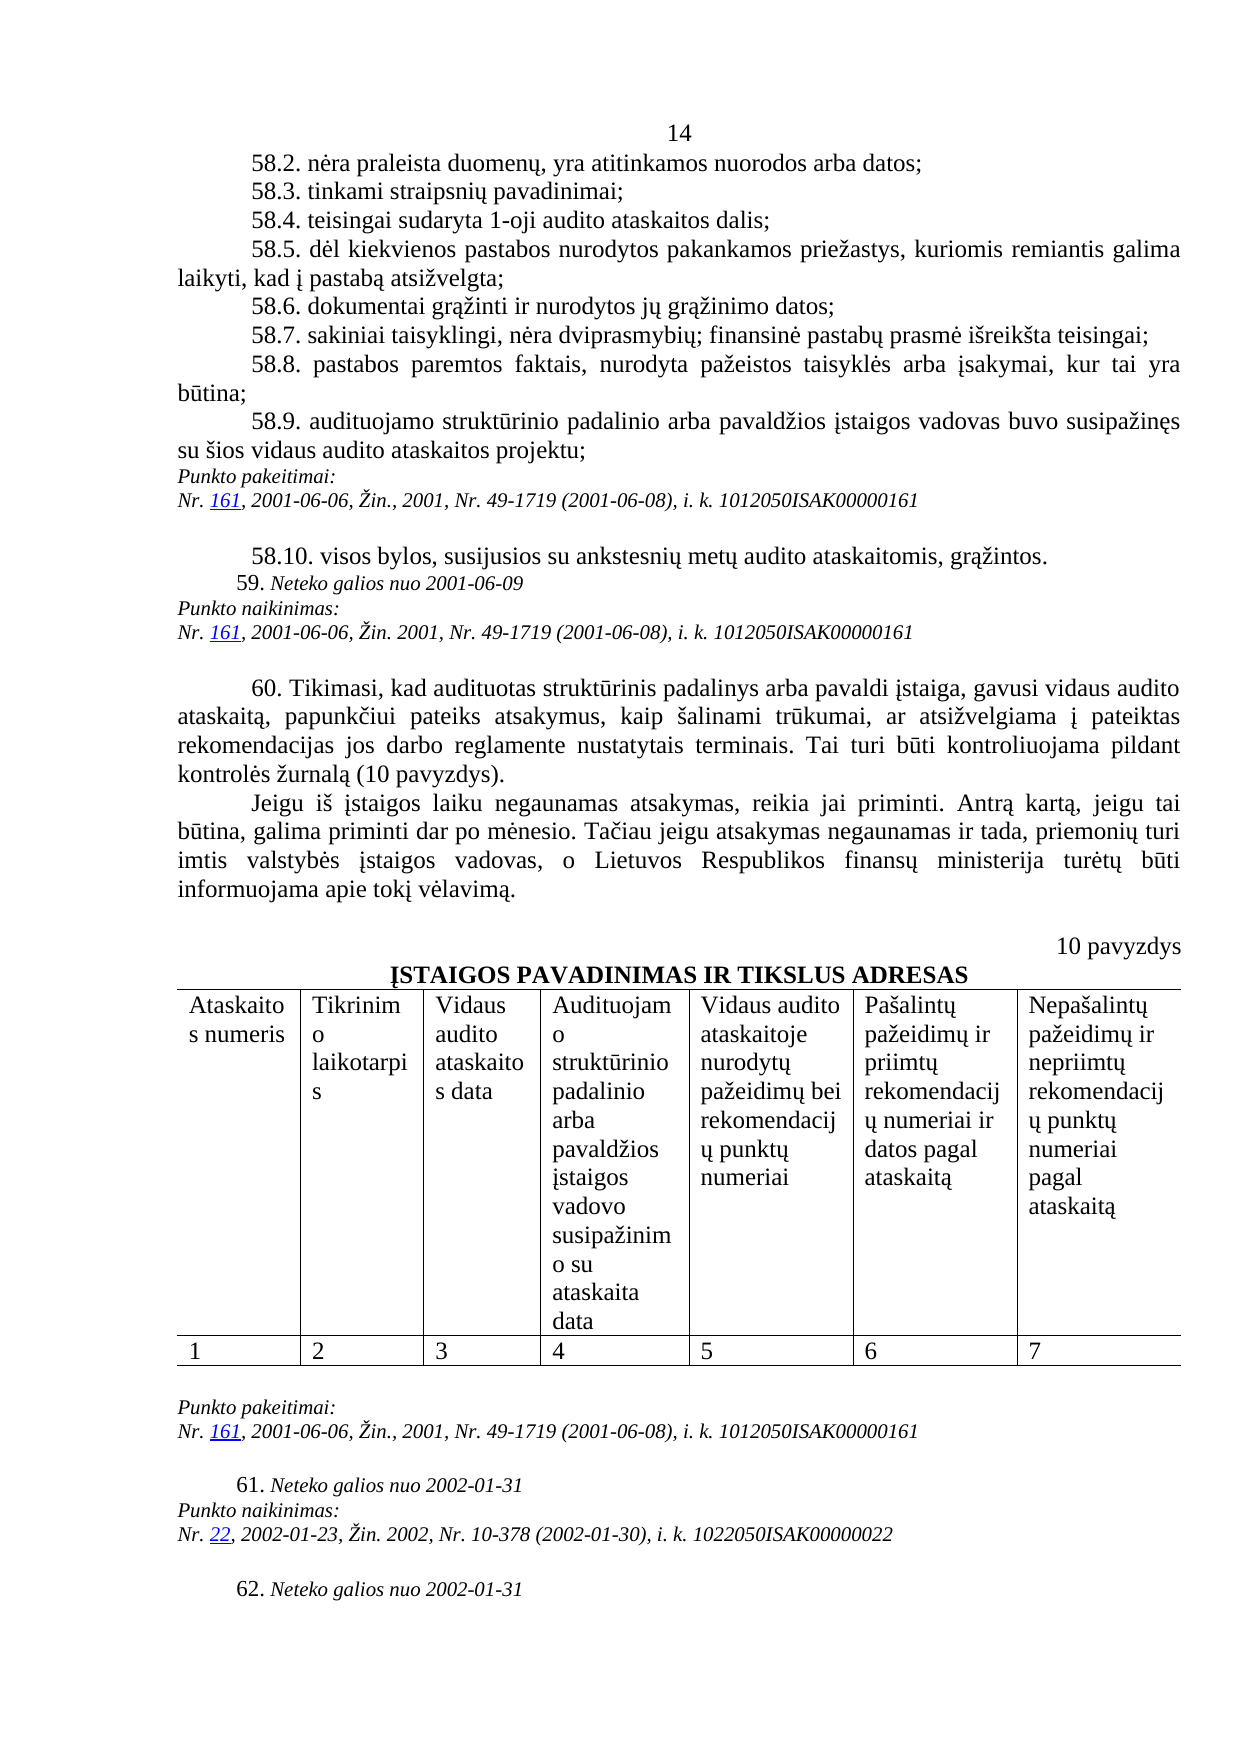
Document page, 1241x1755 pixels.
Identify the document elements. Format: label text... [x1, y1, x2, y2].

table_cell 6 [854, 1336, 1017, 1365]
table_cell 4 [541, 1336, 689, 1365]
text Nr. 22, 2002-01-23, Žin. 2002, Nr. 10-378 (2002-01-30), i. k. 1022050ISAK00000022 [177, 1522, 1181, 1546]
text 58.6. dokumentai grąžinti ir nurodytos jų grąžinimo datos; [177, 291, 1181, 320]
text Nr. 161, 2001-06-06, Žin., 2001, Nr. 49-1719 (2001-06-08), i. k. 1012050ISAK00000161 [177, 1419, 1181, 1443]
text 58.5. dėl kiekvienos pastabos nurodytos pakankamos priežastys, kuriomis remiantis galima laikyti, kad į pastabą atsižvelgta; [177, 234, 1181, 291]
table_header Ataskaitos numeris [177, 990, 300, 1335]
text 62. Neteko galios nuo 2002-01-31 [177, 1575, 1181, 1601]
text Jeigu iš įstaigos laiku negaunamas atsakymas, reikia jai priminti. Antrą kartą, jeigu tai būtina, galima priminti dar po mėnesio. Tačiau jeigu atsakymas negaunamas ir tada, priemonių turi imtis valstybės įstaigos vadovas, o Lietuvos Respublikos finansų ministerija turėtų būti informuojama apie tokį vėlavimą. [177, 788, 1181, 903]
text 60. Tikimasi, kad audituotas struktūrinis padalinys arba pavaldi įstaiga, gavusi vidaus audito ataskaitą, papunkčiui pateiks atsakymus, kaip šalinami trūkumai, ar atsižvelgiama į pateiktas rekomendacijas jos darbo reglamente nustatytais terminais. Tai turi būti kontroliuojama pildant kontrolės žurnalą (10 pavyzdys). [177, 673, 1181, 788]
table_cell 2 [301, 1336, 423, 1365]
table_cell 7 [1018, 1336, 1181, 1365]
text 59. Neteko galios nuo 2001-06-09 [177, 569, 1181, 596]
table_header Vidaus audito ataskaitoje nurodytų pažeidimų bei rekomendacijų punktų numeriai [690, 990, 853, 1335]
text Įstaigos pavadinimas ir tikslus adresas [177, 960, 1181, 989]
text 58.2. nėra praleista duomenų, yra atitinkamos nuorodos arba datos; [177, 148, 1181, 176]
text 58.4. teisingai sudaryta 1-oji audito ataskaitos dalis; [177, 205, 1181, 234]
text Punkto pakeitimai: [177, 1394, 1181, 1419]
text Nr. 161, 2001-06-06, Žin. 2001, Nr. 49-1719 (2001-06-08), i. k. 1012050ISAK00000161 [177, 620, 1181, 644]
text 58.10. visos bylos, susijusios su ankstesnių metų audito ataskaitomis, grąžintos. [177, 541, 1181, 569]
table_header Vidaus audito ataskaitos data [424, 990, 540, 1335]
table_header Pašalintų pažeidimų ir priimtų rekomendacijų numeriai ir datos pagal ataskaitą [854, 990, 1017, 1335]
text Punkto naikinimas: [177, 1498, 1181, 1522]
text 58.7. sakiniai taisyklingi, nėra dviprasmybių; finansinė pastabų prasmė išreikšta teisingai; [177, 320, 1181, 349]
table_cell 1 [177, 1336, 300, 1365]
text 58.8. pastabos paremtos faktais, nurodyta pažeistos taisyklės arba įsakymai, kur tai yra būtina; [177, 349, 1181, 406]
text 58.9. audituojamo struktūrinio padalinio arba pavaldžios įstaigos vadovas buvo susipažinęs su šios vidaus audito ataskaitos projektu; [177, 406, 1181, 464]
text 10 pavyzdys [177, 931, 1181, 960]
text 58.3. tinkami straipsnių pavadinimai; [177, 176, 1181, 205]
text Punkto naikinimas: [177, 596, 1181, 620]
table_header Audituojamo struktūrinio padalinio arba pavaldžios įstaigos vadovo susipažinimo su ataskaita data [541, 990, 689, 1335]
table_header Nepašalintų pažeidimų ir nepriimtų rekomendacijų punktų numeriai pagal ataskaitą [1018, 990, 1181, 1335]
text Nr. 161, 2001-06-06, Žin., 2001, Nr. 49-1719 (2001-06-08), i. k. 1012050ISAK00000161 [177, 488, 1181, 512]
text Punkto pakeitimai: [177, 464, 1181, 488]
table_cell 5 [690, 1336, 853, 1365]
table_cell 3 [424, 1336, 540, 1365]
table_header Tikrinimo laikotarpis [301, 990, 423, 1335]
text 61. Neteko galios nuo 2002-01-31 [177, 1471, 1181, 1498]
